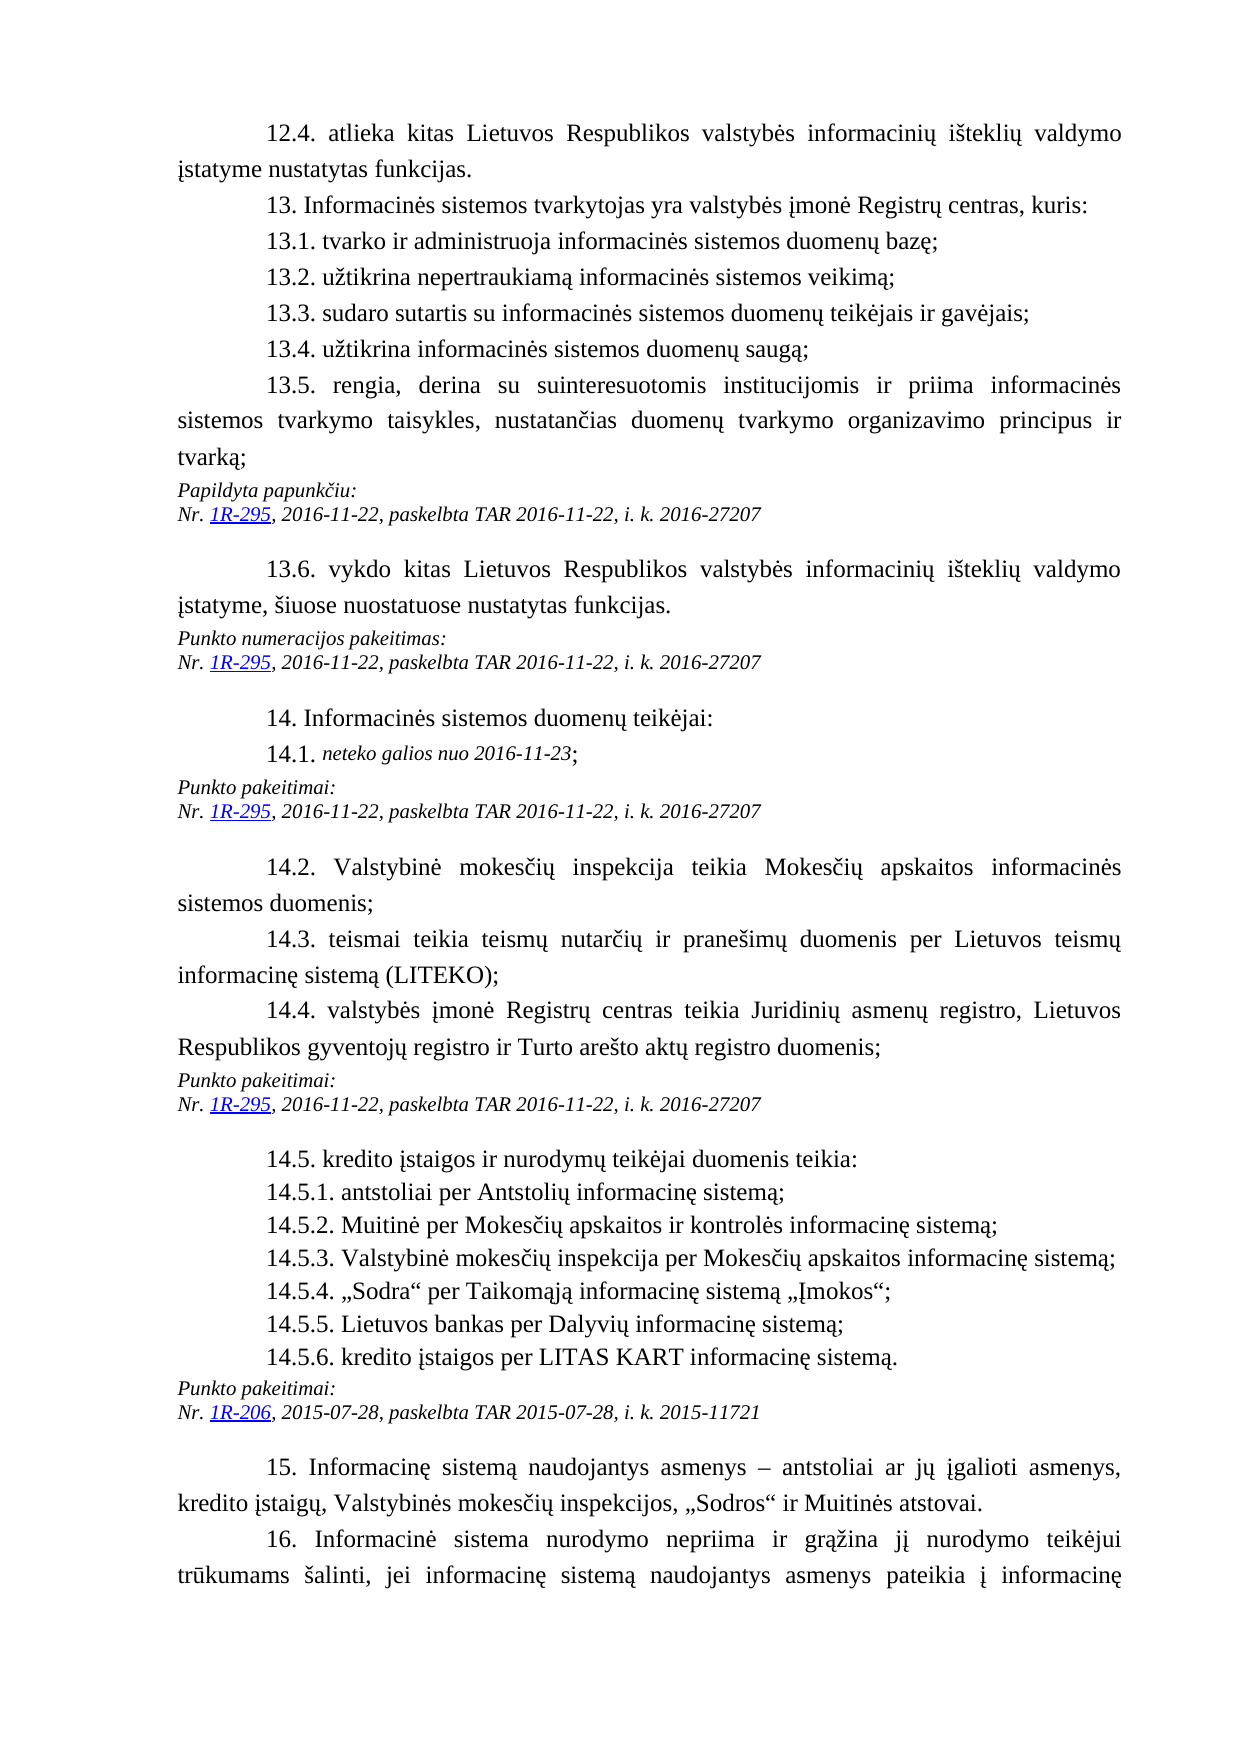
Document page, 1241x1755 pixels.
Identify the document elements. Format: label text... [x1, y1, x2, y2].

text 14.5.5. Lietuvos bankas per Dalyvių informacinę sistemą; [177, 1309, 1122, 1338]
text 13. Informacinės sistemos tvarkytojas yra valstybės įmonė Registrų centras, kuris: [177, 190, 1122, 219]
text Nr. 1R-295, 2016-11-22, paskelbta TAR 2016-11-22, i. k. 2016-27207 [177, 650, 1122, 674]
text Nr. 1R-295, 2016-11-22, paskelbta TAR 2016-11-22, i. k. 2016-27207 [177, 502, 1122, 526]
text 13.3. sudaro sutartis su informacinės sistemos duomenų teikėjais ir gavėjais; [177, 298, 1122, 327]
text Nr. 1R-295, 2016-11-22, paskelbta TAR 2016-11-22, i. k. 2016-27207 [177, 1092, 1122, 1116]
text 14.5.6. kredito įstaigos per LITAS KART informacinę sistemą. [177, 1342, 1122, 1371]
text 14. Informacinės sistemos duomenų teikėjai: [177, 703, 1122, 732]
text Nr. 1R-206, 2015-07-28, paskelbta TAR 2015-07-28, i. k. 2015-11721 [177, 1399, 1122, 1424]
text 13.6. vykdo kitas Lietuvos Respublikos valstybės informacinių išteklių valdymo įstatyme, šiuose nuostatuose nustatytas funkcijas. [177, 554, 1122, 619]
text Punkto pakeitimai: [177, 775, 1122, 799]
text 15. Informacinę sistemą naudojantys asmenys – antstoliai ar jų įgalioti asmenys, kredito įstaigų, Valstybinės mokesčių inspekcijos, „Sodros“ ir Muitinės atstovai. [177, 1452, 1122, 1517]
text 14.5.4. „Sodra“ per Taikomąją informacinę sistemą „Įmokos“; [177, 1276, 1122, 1305]
text 14.5.2. Muitinė per Mokesčių apskaitos ir kontrolės informacinę sistemą; [177, 1210, 1122, 1239]
text Punkto pakeitimai: [177, 1376, 1122, 1399]
text 14.3. teismai teikia teismų nutarčių ir pranešimų duomenis per Lietuvos teismų informacinę sistemą (LITEKO); [177, 924, 1122, 988]
text 16. Informacinė sistema nurodymo nepriima ir grąžina jį nurodymo teikėjui trūkumams šalinti, jei informacinę sistemą naudojantys asmenys pateikia į informacinę [177, 1524, 1122, 1589]
text 14.5.3. Valstybinė mokesčių inspekcija per Mokesčių apskaitos informacinę sistemą; [177, 1243, 1122, 1272]
text 14.5.1. antstoliai per Antstolių informacinę sistemą; [177, 1177, 1122, 1206]
text Papildyta papunkčiu: [177, 477, 1122, 502]
text 13.2. užtikrina nepertraukiamą informacinės sistemos veikimą; [177, 262, 1122, 291]
text 12.4. atlieka kitas Lietuvos Respublikos valstybės informacinių išteklių valdymo įstatyme nustatytas funkcijas. [177, 118, 1122, 183]
text 14.1. neteko galios nuo 2016-11-23; [177, 739, 1122, 768]
text 14.2. Valstybinė mokesčių inspekcija teikia Mokesčių apskaitos informacinės sistemos duomenis; [177, 852, 1122, 917]
text 13.1. tvarko ir administruoja informacinės sistemos duomenų bazę; [177, 226, 1122, 255]
text 13.5. rengia, derina su suinteresuotomis institucijomis ir priima informacinės sistemos tvarkymo taisykles, nustatančias duomenų tvarkymo organizavimo principus ir tvarką; [177, 370, 1122, 470]
text 14.5. kredito įstaigos ir nurodymų teikėjai duomenis teikia: [177, 1144, 1122, 1173]
text Punkto numeracijos pakeitimas: [177, 626, 1122, 650]
text Nr. 1R-295, 2016-11-22, paskelbta TAR 2016-11-22, i. k. 2016-27207 [177, 799, 1122, 823]
text 13.4. užtikrina informacinės sistemos duomenų saugą; [177, 334, 1122, 362]
text 14.4. valstybės įmonė Registrų centras teikia Juridinių asmenų registro, Lietuvos Respublikos gyventojų registro ir Turto arešto aktų registro duomenis; [177, 996, 1122, 1060]
text Punkto pakeitimai: [177, 1067, 1122, 1092]
